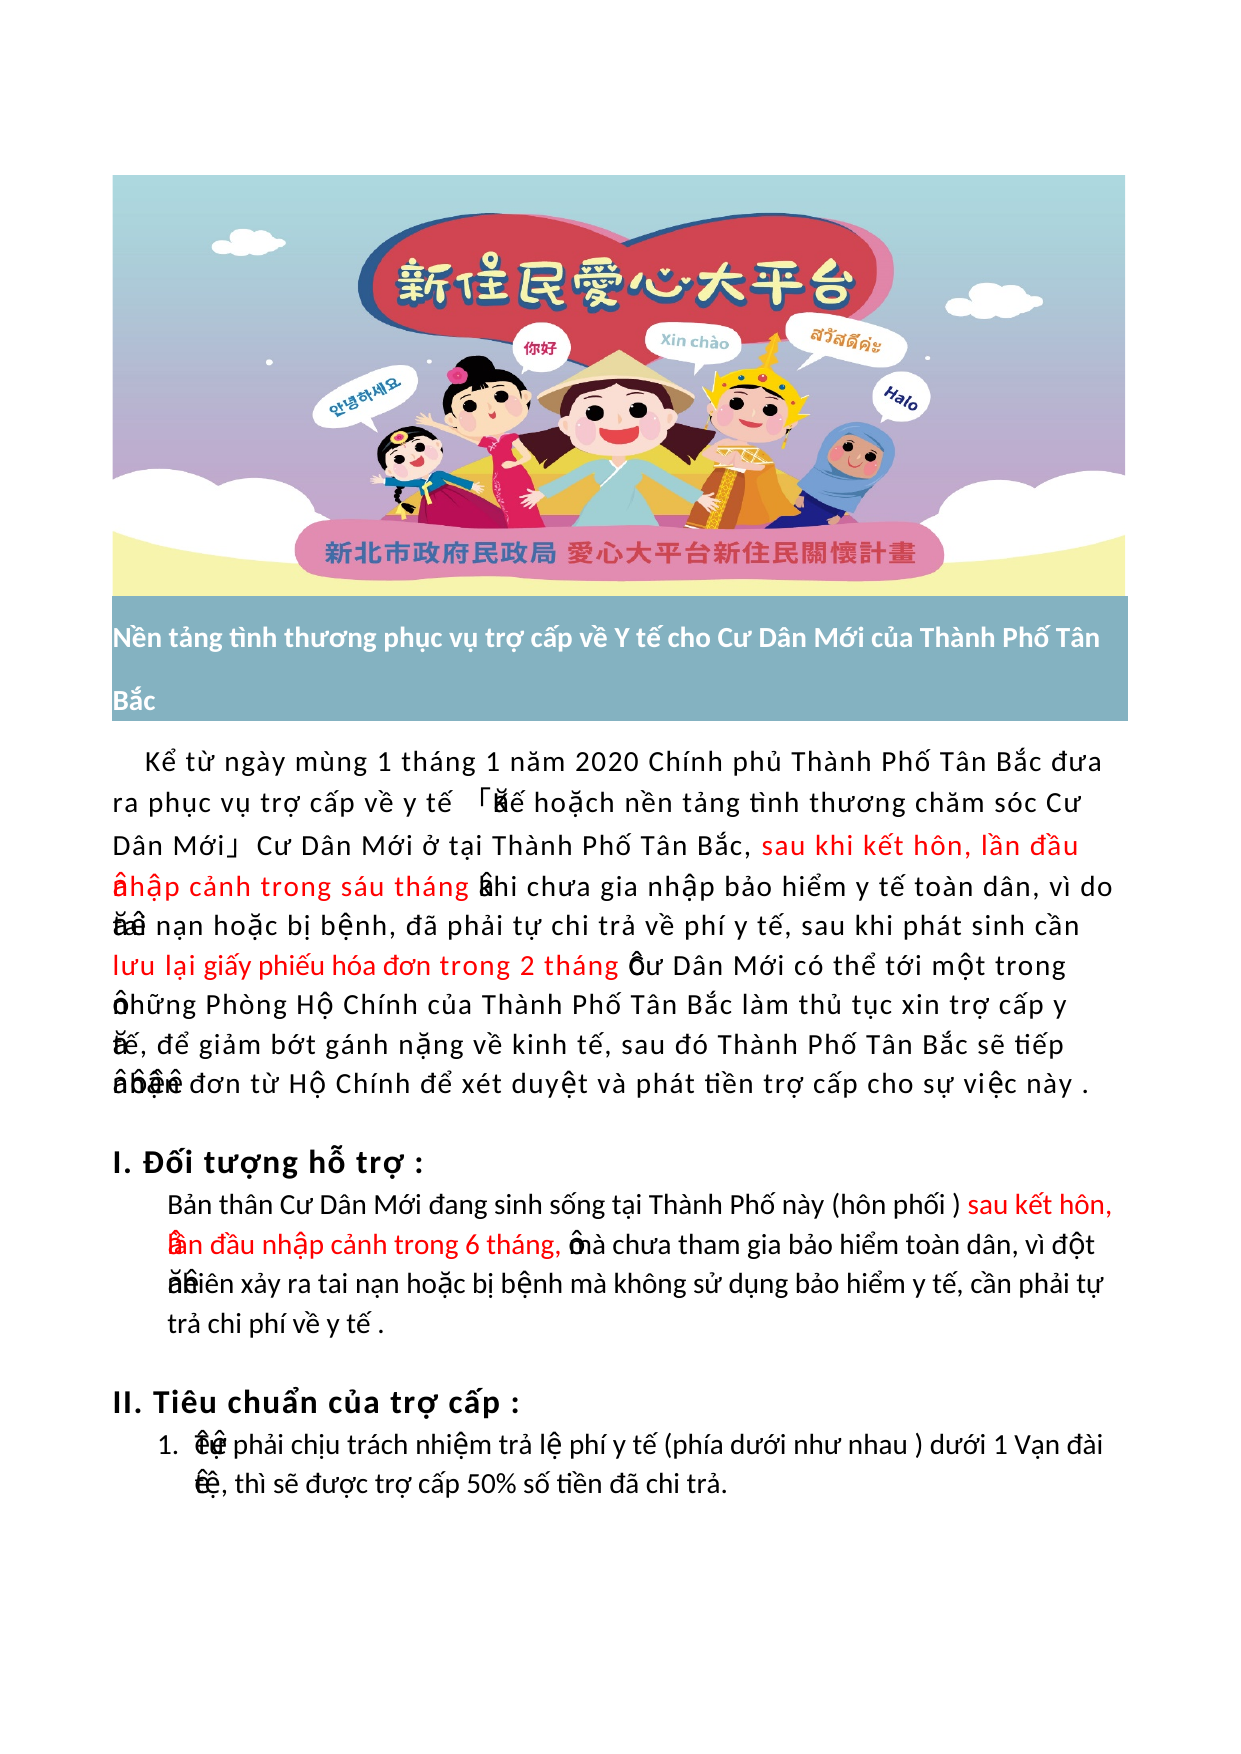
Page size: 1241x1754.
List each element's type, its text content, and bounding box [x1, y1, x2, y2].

text Nền tảng tình thương phục vụ trợ cấp về Y tế cho Cư Dân Mới của Thành Phố Tân [112, 596, 1128, 658]
list II. Tiêu chuẩn của trợ cấp : [112, 1359, 1128, 1422]
picture [112, 175, 1126, 596]
list Tự phải chịu trách nhiệm trả lệ phí y tế (phía dưới như nhau ) dưới 1 Vạn đài tệ, thì sẽ được trợ cấp 50% số tiền đã chi trả. [157, 1422, 1128, 1501]
text Bắc [112, 658, 1128, 721]
list I. Đối tượng hỗ trợ : [112, 1120, 1128, 1182]
text Kể từ ngày mùng 1 tháng 1 năm 2020 Chính phủ Thành Phố Tân Bắc đưa ra phục vụ trợ cấp về y tế 「Kế hoặch nền tảng tình thương chăm sóc Cư Dân Mới」Cư Dân Mới ở tại Thành Phố Tân Bắc, sau khi kết hôn, lần đầu nhập cảnh trong sáu tháng khi chưa gia nhập bảo hiểm y tế toàn dân, vì do tai nạn hoặc bị bệnh, đã phải tự chi trả về phí y tế, sau khi phát sinh cần lưu lại giấy phiếu hóa đơn trong 2 tháng Cư Dân Mới có thể tới một trong những Phòng Hộ Chính của Thành Phố Tân Bắc làm thủ tục xin trợ cấp y tế, để giảm bớt gánh nặng về kinh tế, sau đó Thành Phố Tân Bắc sẽ tiếp nhận đơn từ Hộ Chính để xét duyệt và phát tiền trợ cấp cho sự việc này . [112, 739, 1128, 1101]
text Bản thân Cư Dân Mới đang sinh sống tại Thành Phố này (hôn phối ) sau kết hôn, lần đầu nhập cảnh trong 6 tháng, mà chưa tham gia bảo hiểm toàn dân, vì đột nhiên xảy ra tai nạn hoặc bị bệnh mà không sử dụng bảo hiểm y tế, cần phải tự trả chi phí về y tế . [167, 1182, 1128, 1341]
